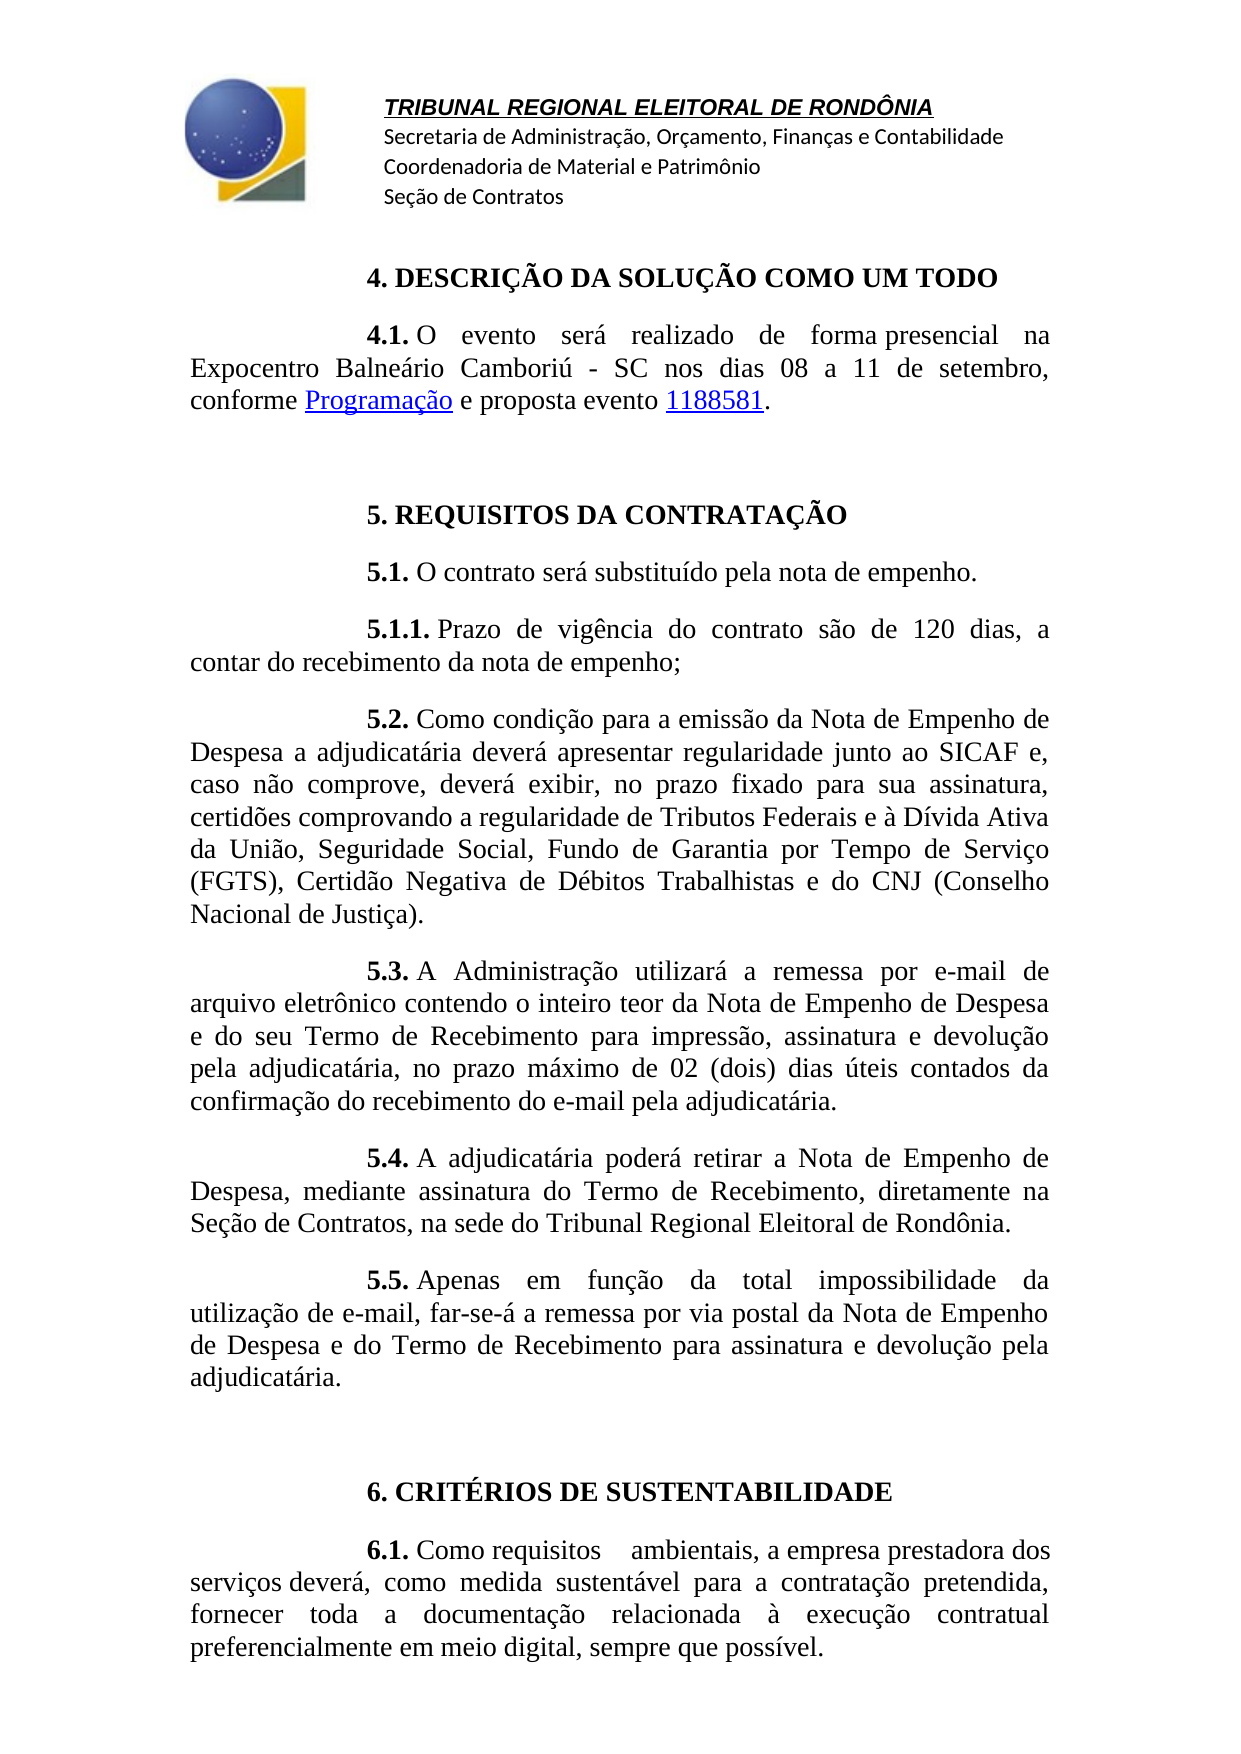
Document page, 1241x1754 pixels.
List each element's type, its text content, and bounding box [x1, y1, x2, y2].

text 5.1.1. Prazo de vigência do contrato são de 120 dias, a contar do recebimento da nota de empenho; [190, 613, 1051, 677]
text 6. CRITÉRIOS DE SUSTENTABILIDADE [190, 1475, 1051, 1508]
text 6.1. Como requisitos ambientais, a empresa prestadora dos serviços deverá, como medida sustentável para a contratação pretendida, fornecer toda a documentação relacionada à execução contratual preferencialmente em meio digital, sempre que possível. [190, 1533, 1051, 1662]
text 5.5. Apenas em função da total impossibilidade da utilização de e-mail, far-se-á a remessa por via postal da Nota de Empenho de Despesa e do Termo de Recebimento para assinatura e devolução pela adjudicatária. [190, 1263, 1051, 1393]
text 5.3. A Administração utilizará a remessa por e-mail de arquivo eletrônico contendo o inteiro teor da Nota de Empenho de Despesa e do seu Termo de Recebimento para impressão, assinatura e devolução pela adjudicatária, no prazo máximo de 02 (dois) dias úteis contados da confirmação do recebimento do e-mail pela adjudicatária. [190, 954, 1051, 1116]
text 5. REQUISITOS DA CONTRATAÇÃO [190, 498, 1051, 530]
text 4.1. O evento será realizado de forma presencial na Expocentro Balneário Camboriú - SC nos dias 08 a 11 de setembro, conforme Programação e proposta evento 1188581. [190, 318, 1051, 415]
text 5.2. Como condição para a emissão da Nota de Empenho de Despesa a adjudicatária deverá apresentar regularidade junto ao SICAF e, caso não comprove, deverá exibir, no prazo fixado para sua assinatura, certidões comprovando a regularidade de Tributos Federais e à Dívida Ativa da União, Seguridade Social, Fundo de Garantia por Tempo de Serviço (FGTS), Certidão Negativa de Débitos Trabalhistas e do CNJ (Conselho Nacional de Justiça). [190, 702, 1051, 929]
text 4. DESCRIÇÃO DA SOLUÇÃO COMO UM TODO [190, 261, 1051, 293]
text 5.1. O contrato será substituído pela nota de empenho. [190, 555, 1051, 588]
text 5.4. A adjudicatária poderá retirar a Nota de Empenho de Despesa, mediante assinatura do Termo de Recebimento, diretamente na Seção de Contratos, na sede do Tribunal Regional Eleitoral de Rondônia. [190, 1141, 1051, 1238]
